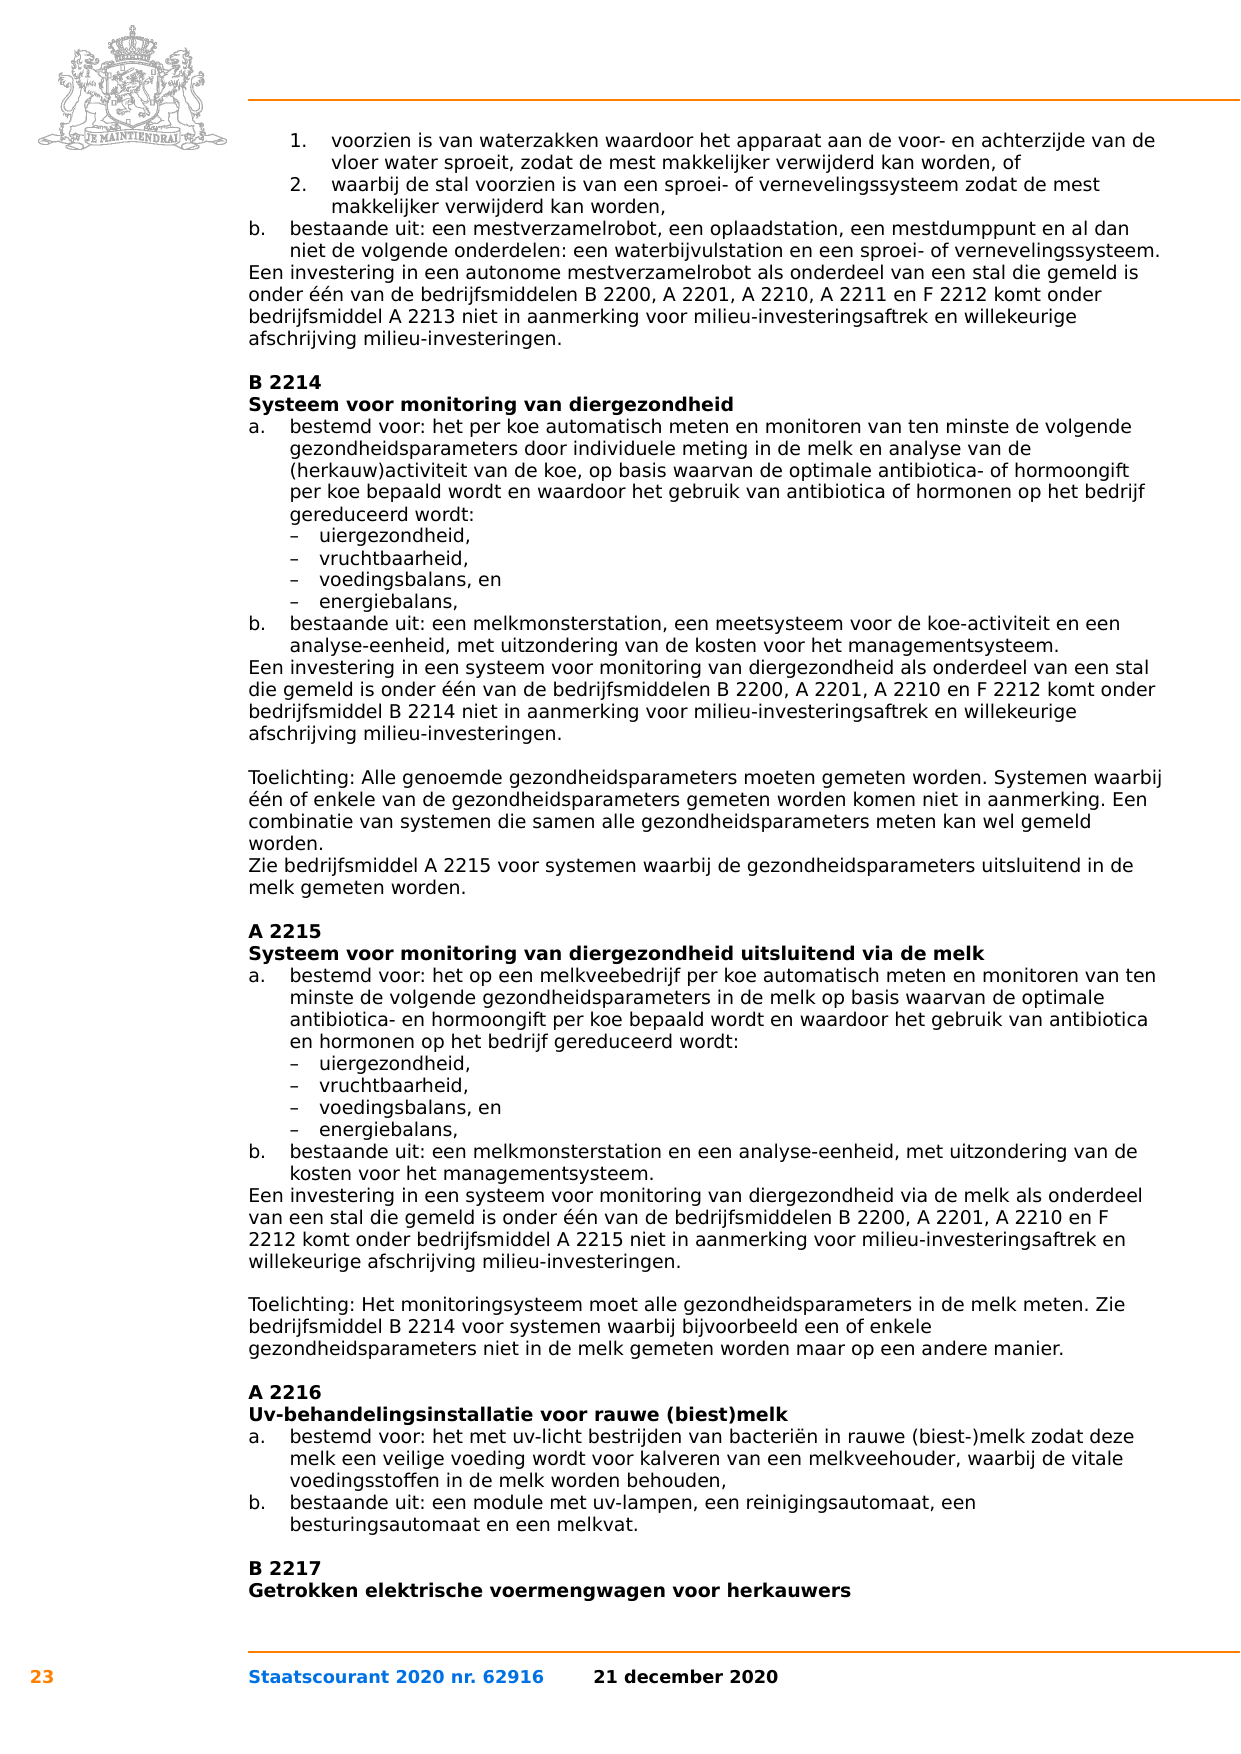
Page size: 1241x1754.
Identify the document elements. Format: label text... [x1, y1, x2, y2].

text – uiergezondheid, [289, 525, 1163, 547]
text a. bestemd voor: het per koe automatisch meten en monitoren van ten minste de volgende gezondheidsparameters door individuele meting in de melk en analyse van de (herkauw)activiteit van de koe, op basis waarvan de optimale antibiotica- of hormoongift per koe bepaald wordt en waardoor het gebruik van antibiotica of hormonen op het bedrijf gereduceerd wordt: [248, 416, 1163, 525]
text b. bestaande uit: een melkmonsterstation, een meetsysteem voor de koe-activiteit en een analyse-eenheid, met uitzondering van de kosten voor het managementsysteem. [248, 613, 1163, 657]
picture [38, 25, 227, 150]
text – energiebalans, [289, 1119, 1163, 1141]
text B 2214 [248, 372, 1163, 393]
text a. bestemd voor: het met uv-licht bestrijden van bacteriën in rauwe (biest-)melk zodat deze melk een veilige voeding wordt voor kalveren van een melkveehouder, waarbij de vitale voedingsstoffen in de melk worden behouden, [248, 1426, 1163, 1492]
text b. bestaande uit: een melkmonsterstation en een analyse-eenheid, met uitzondering van de kosten voor het managementsysteem. [248, 1141, 1163, 1184]
text Toelichting: Het monitoringsysteem moet alle gezondheidsparameters in de melk meten. Zie bedrijfsmiddel B 2214 voor systemen waarbij bijvoorbeeld een of enkele gezondheidsparameters niet in de melk gemeten worden maar op een andere manier. [248, 1294, 1163, 1360]
text – voedingsbalans, en [289, 569, 1163, 591]
text – vruchtbaarheid, [289, 1075, 1163, 1097]
text B 2217 [248, 1558, 1163, 1580]
text Systeem voor monitoring van diergezondheid [248, 393, 1163, 416]
text b. bestaande uit: een module met uv-lampen, een reinigingsautomaat, een besturingsautomaat en een melkvat. [248, 1492, 1163, 1536]
text 1. voorzien is van waterzakken waardoor het apparaat aan de voor- en achterzijde van de vloer water sproeit, zodat de mest makkelijker verwijderd kan worden, of [289, 130, 1163, 174]
text A 2216 [248, 1382, 1163, 1404]
text a. bestemd voor: het op een melkveebedrijf per koe automatisch meten en monitoren van ten minste de volgende gezondheidsparameters in de melk op basis waarvan de optimale antibiotica- en hormoongift per koe bepaald wordt en waardoor het gebruik van antibiotica en hormonen op het bedrijf gereduceerd wordt: [248, 965, 1163, 1053]
text Een investering in een autonome mestverzamelrobot als onderdeel van een stal die gemeld is onder één van de bedrijfsmiddelen B 2200, A 2201, A 2210, A 2211 en F 2212 komt onder bedrijfsmiddel A 2213 niet in aanmerking voor milieu-investeringsaftrek en willekeurige afschrijving milieu-investeringen. [248, 262, 1163, 350]
text – voedingsbalans, en [289, 1097, 1163, 1119]
text b. bestaande uit: een mestverzamelrobot, een oplaadstation, een mestdumppunt en al dan niet de volgende onderdelen: een waterbijvulstation en een sproei- of vernevelingssysteem. [248, 218, 1163, 262]
text Een investering in een systeem voor monitoring van diergezondheid als onderdeel van een stal die gemeld is onder één van de bedrijfsmiddelen B 2200, A 2201, A 2210 en F 2212 komt onder bedrijfsmiddel B 2214 niet in aanmerking voor milieu-investeringsaftrek en willekeurige afschrijving milieu-investeringen. [248, 657, 1163, 745]
text Toelichting: Alle genoemde gezondheidsparameters moeten gemeten worden. Systemen waarbij één of enkele van de gezondheidsparameters gemeten worden komen niet in aanmerking. Een combinatie van systemen die samen alle gezondheidsparameters meten kan wel gemeld worden. [248, 767, 1163, 855]
text A 2215 [248, 921, 1163, 943]
text Getrokken elektrische voermengwagen voor herkauwers [248, 1580, 1163, 1602]
text 2. waarbij de stal voorzien is van een sproei- of vernevelingssysteem zodat de mest makkelijker verwijderd kan worden, [289, 174, 1163, 218]
text Een investering in een systeem voor monitoring van diergezondheid via de melk als onderdeel van een stal die gemeld is onder één van de bedrijfsmiddelen B 2200, A 2201, A 2210 en F 2212 komt onder bedrijfsmiddel A 2215 niet in aanmerking voor milieu-investeringsaftrek en willekeurige afschrijving milieu-investeringen. [248, 1184, 1163, 1272]
text Uv-behandelingsinstallatie voor rauwe (biest)melk [248, 1404, 1163, 1426]
text Zie bedrijfsmiddel A 2215 voor systemen waarbij de gezondheidsparameters uitsluitend in de melk gemeten worden. [248, 855, 1163, 899]
text – vruchtbaarheid, [289, 547, 1163, 569]
text Systeem voor monitoring van diergezondheid uitsluitend via de melk [248, 943, 1163, 965]
text – energiebalans, [289, 591, 1163, 613]
text – uiergezondheid, [289, 1053, 1163, 1075]
